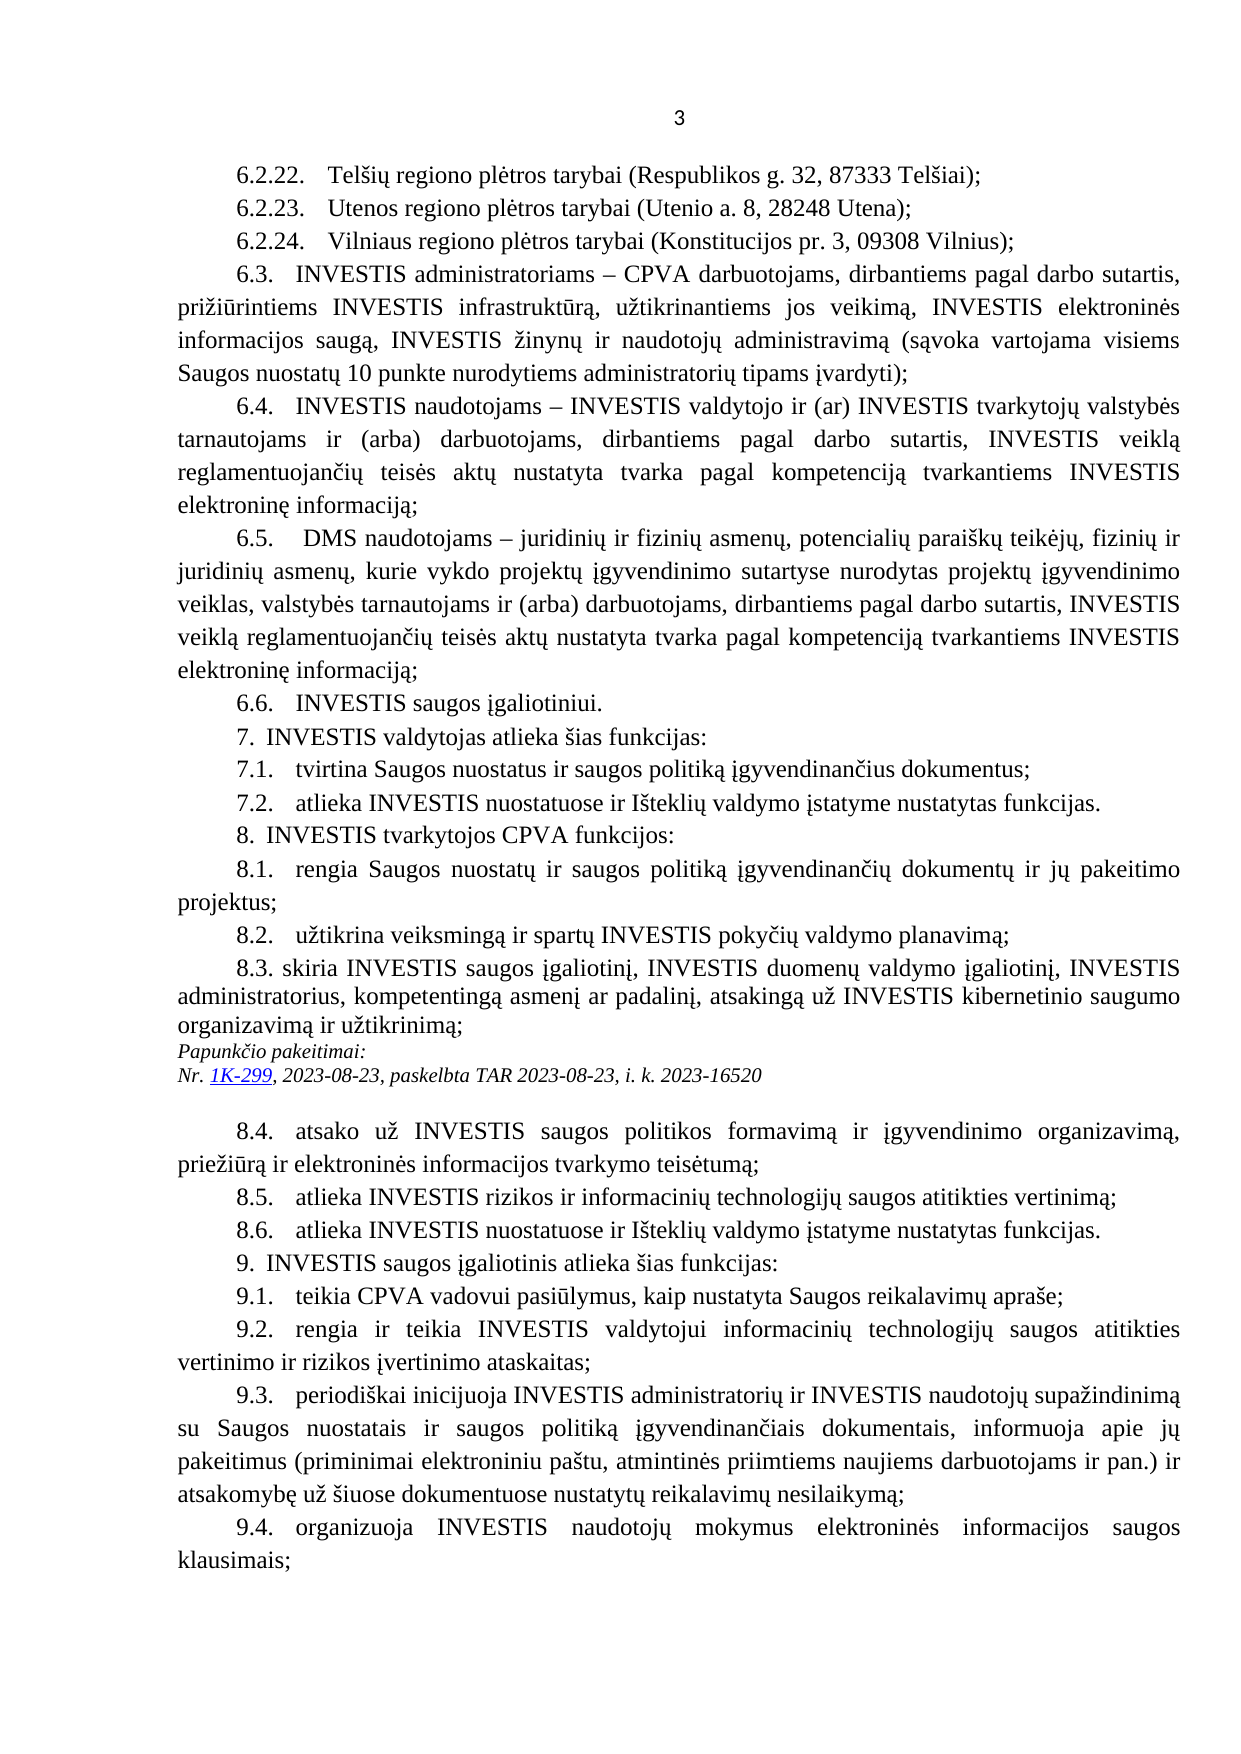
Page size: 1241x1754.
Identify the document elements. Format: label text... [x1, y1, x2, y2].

text 7. INVESTIS valdytojas atlieka šias funkcijas: [177, 722, 1181, 750]
text 6.2.22. Telšių regiono plėtros tarybai (Respublikos g. 32, 87333 Telšiai); [177, 160, 1181, 189]
text 9.1. teikia CPVA vadovui pasiūlymus, kaip nustatyta Saugos reikalavimų apraše; [177, 1281, 1181, 1310]
text 8.4. atsako už INVESTIS saugos politikos formavimą ir įgyvendinimo organizavimą, priežiūrą ir elektroninės informacijos tvarkymo teisėtumą; [177, 1116, 1181, 1178]
text 9.3. periodiškai inicijuoja INVESTIS administratorių ir INVESTIS naudotojų supažindinimą su Saugos nuostatais ir saugos politiką įgyvendinančiais dokumentais, informuoja apie jų pakeitimus (priminimai elektroniniu paštu, atmintinės priimtiems naujiems darbuotojams ir pan.) ir atsakomybę už šiuose dokumentuose nustatytų reikalavimų nesilaikymą; [177, 1380, 1181, 1508]
text 6.2.23. Utenos regiono plėtros tarybai (Utenio a. 8, 28248 Utena); [177, 193, 1181, 222]
text 8.5. atlieka INVESTIS rizikos ir informacinių technologijų saugos atitikties vertinimą; [177, 1182, 1181, 1211]
text 8.1. rengia Saugos nuostatų ir saugos politiką įgyvendinančių dokumentų ir jų pakeitimo projektus; [177, 854, 1181, 915]
text 7.2. atlieka INVESTIS nuostatuose ir Išteklių valdymo įstatyme nustatytas funkcijas. [177, 788, 1181, 816]
text 6.3. INVESTIS administratoriams – CPVA darbuotojams, dirbantiems pagal darbo sutartis, prižiūrintiems INVESTIS infrastruktūrą, užtikrinantiems jos veikimą, INVESTIS elektroninės informacijos saugą, INVESTIS žinynų ir naudotojų administravimą (sąvoka vartojama visiems Saugos nuostatų 10 punkte nurodytiems administratorių tipams įvardyti); [177, 259, 1181, 387]
text 6.4. INVESTIS naudotojams – INVESTIS valdytojo ir (ar) INVESTIS tvarkytojų valstybės tarnautojams ir (arba) darbuotojams, dirbantiems pagal darbo sutartis, INVESTIS veiklą reglamentuojančių teisės aktų nustatyta tvarka pagal kompetenciją tvarkantiems INVESTIS elektroninę informaciją; [177, 391, 1181, 519]
text 8.2. užtikrina veiksmingą ir spartų INVESTIS pokyčių valdymo planavimą; [177, 920, 1181, 948]
text Papunkčio pakeitimai: [177, 1039, 1181, 1063]
text Nr. 1K-299, 2023-08-23, paskelbta TAR 2023-08-23, i. k. 2023-16520 [177, 1063, 1181, 1087]
text 9.4. organizuoja INVESTIS naudotojų mokymus elektroninės informacijos saugos klausimais; [177, 1512, 1181, 1574]
text 9.2. rengia ir teikia INVESTIS valdytojui informacinių technologijų saugos atitikties vertinimo ir rizikos įvertinimo ataskaitas; [177, 1314, 1181, 1376]
text 6.2.24. Vilniaus regiono plėtros tarybai (Konstitucijos pr. 3, 09308 Vilnius); [177, 226, 1181, 255]
text 6.6. INVESTIS saugos įgaliotiniui. [177, 688, 1181, 717]
text 7.1. tvirtina Saugos nuostatus ir saugos politiką įgyvendinančius dokumentus; [177, 754, 1181, 783]
text 8. INVESTIS tvarkytojos CPVA funkcijos: [177, 821, 1181, 849]
text 8.6. atlieka INVESTIS nuostatuose ir Išteklių valdymo įstatyme nustatytas funkcijas. [177, 1215, 1181, 1244]
text 8.3. skiria INVESTIS saugos įgaliotinį, INVESTIS duomenų valdymo įgaliotinį, INVESTIS administratorius, kompetentingą asmenį ar padalinį, atsakingą už INVESTIS kibernetinio saugumo organizavimą ir užtikrinimą; [177, 953, 1181, 1039]
text 6.5. DMS naudotojams – juridinių ir fizinių asmenų, potencialių paraiškų teikėjų, fizinių ir juridinių asmenų, kurie vykdo projektų įgyvendinimo sutartyse nurodytas projektų įgyvendinimo veiklas, valstybės tarnautojams ir (arba) darbuotojams, dirbantiems pagal darbo sutartis, INVESTIS veiklą reglamentuojančių teisės aktų nustatyta tvarka pagal kompetenciją tvarkantiems INVESTIS elektroninę informaciją; [177, 523, 1181, 684]
text 9. INVESTIS saugos įgaliotinis atlieka šias funkcijas: [177, 1248, 1181, 1277]
